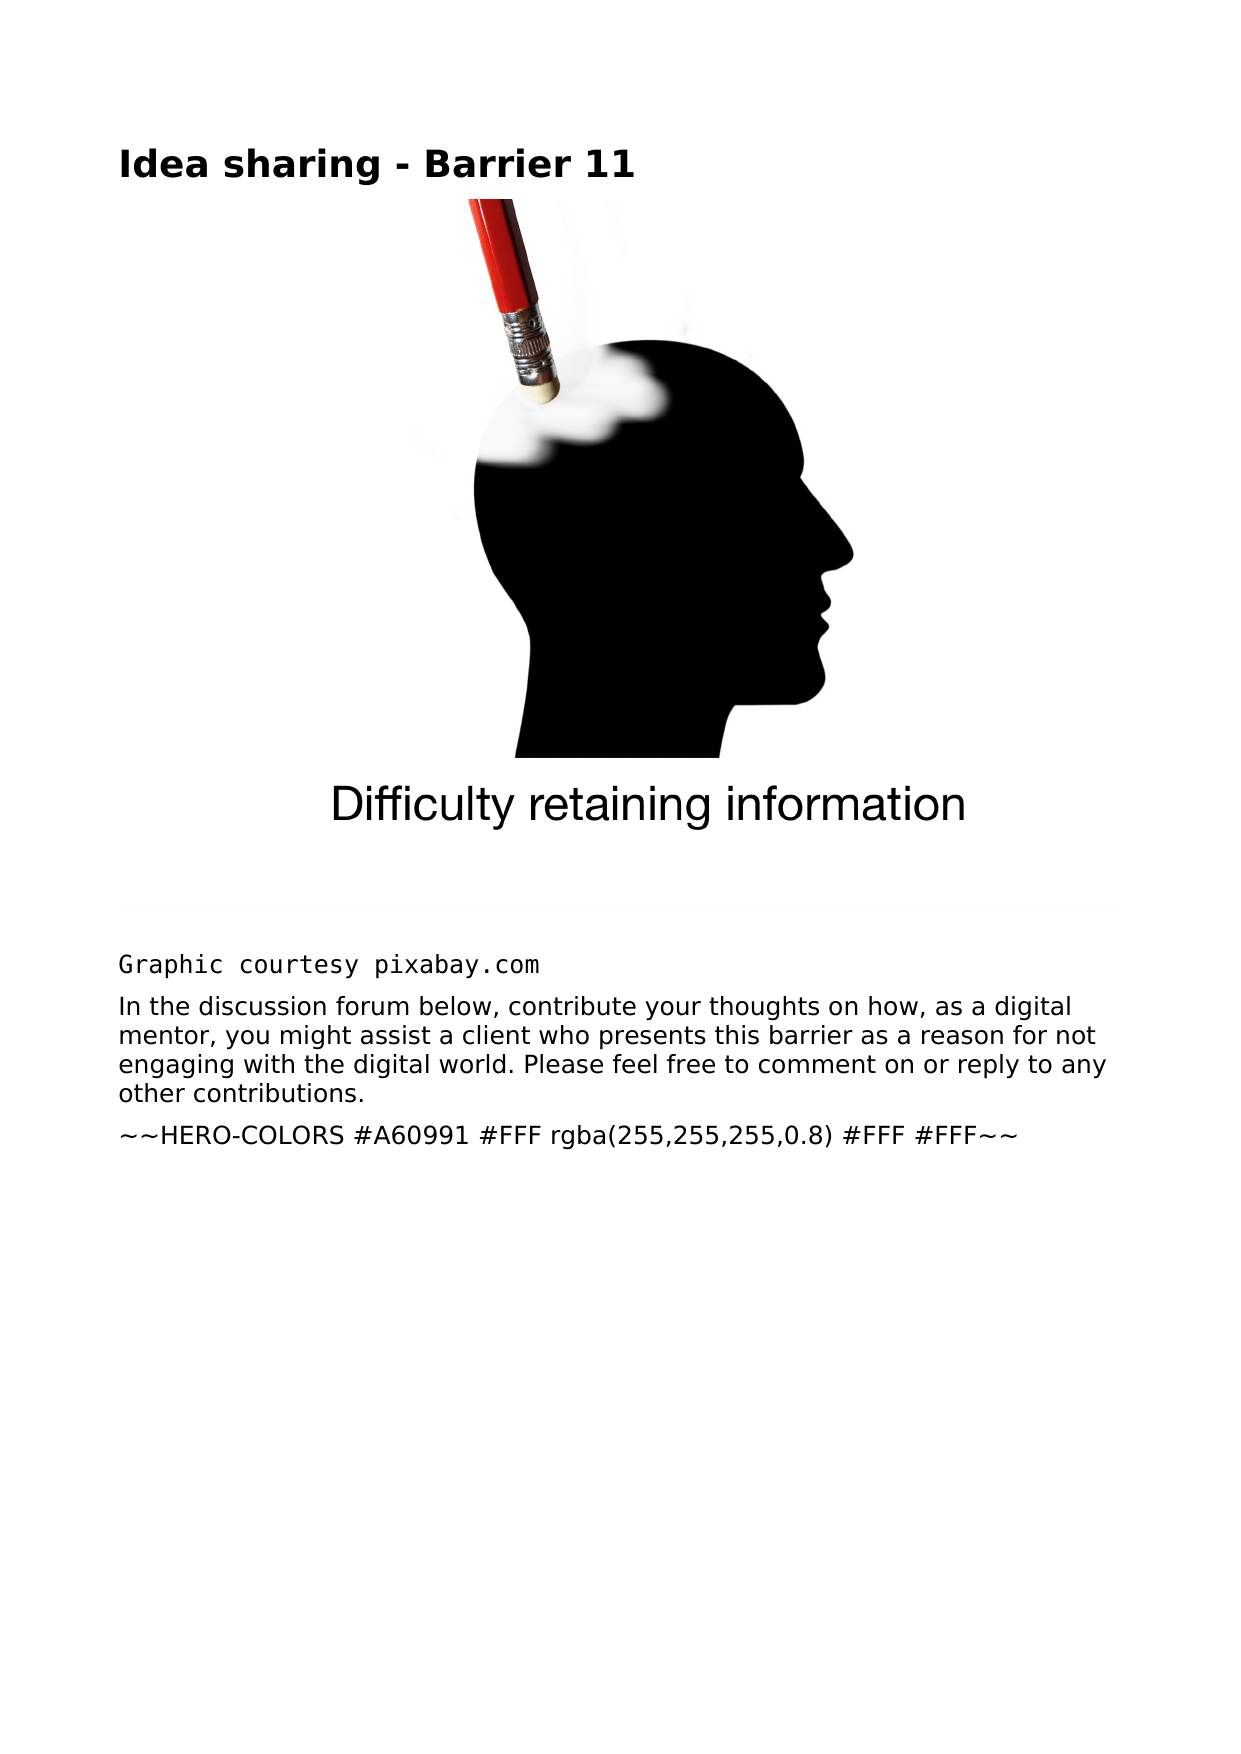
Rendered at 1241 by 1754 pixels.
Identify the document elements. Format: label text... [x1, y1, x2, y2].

text ~~HERO-COLORS #A60991 #FFF rgba(255,255,255,0.8) #FFF #FFF~~ [118, 1121, 1122, 1150]
picture [118, 199, 1123, 909]
subtitle Idea sharing - Barrier 11 [118, 143, 1122, 187]
text In the discussion forum below, contribute your thoughts on how, as a digital mentor, you might assist a client who presents this barrier as a reason for not engaging with the digital world. Please feel free to comment on or reply to any other contributions. [118, 992, 1122, 1108]
text Graphic courtesy pixabay.com [118, 951, 1122, 980]
